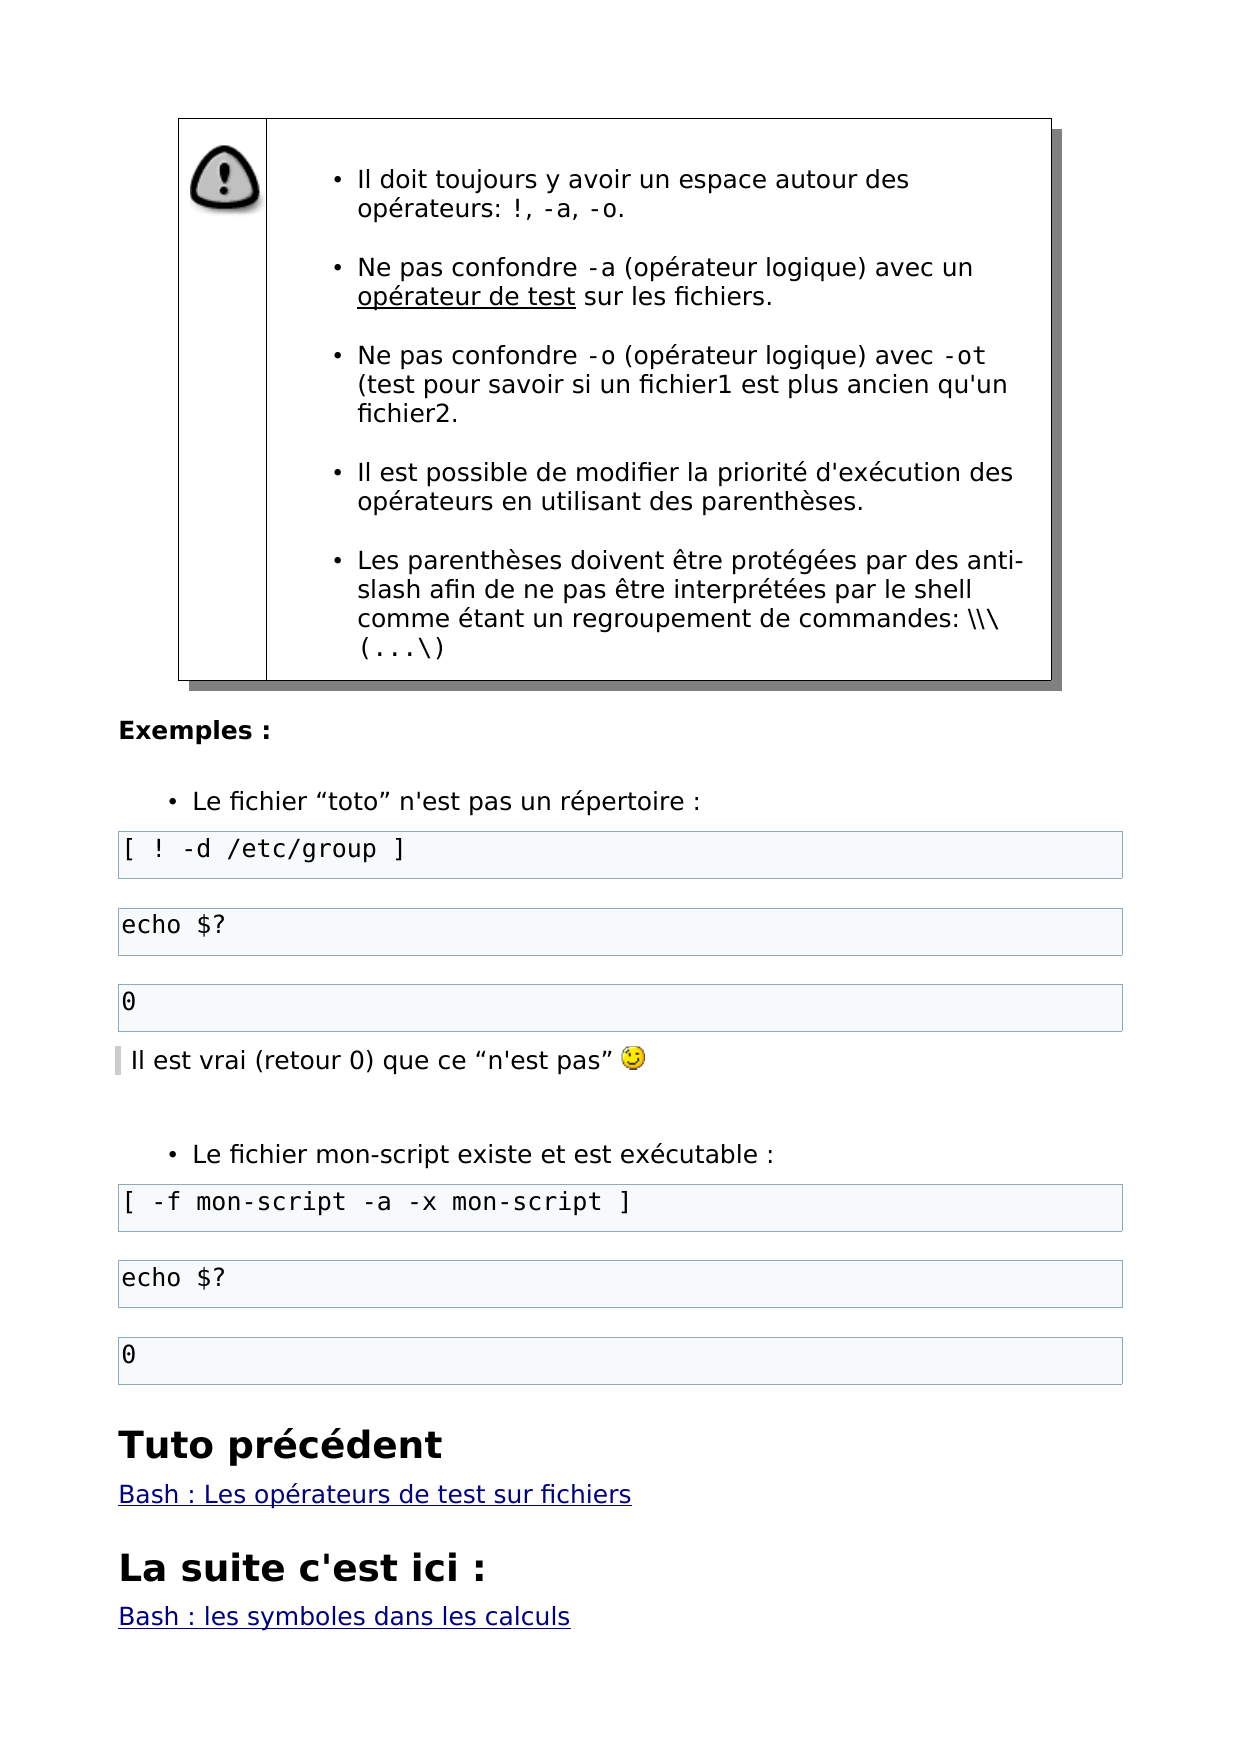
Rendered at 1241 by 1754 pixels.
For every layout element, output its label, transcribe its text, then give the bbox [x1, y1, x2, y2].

table_header 0 [119, 985, 1122, 1031]
table_header echo $? [119, 909, 1122, 954]
table_header [ ! -d /etc/group ] [119, 832, 1122, 878]
table_header Il est vrai (retour 0) que ce “n'est pas” [121, 1046, 1122, 1075]
table_header 0 [119, 1338, 1122, 1384]
table_header echo $? [119, 1261, 1122, 1307]
text Bash : les symboles dans les calculs [118, 1603, 1122, 1632]
text Bash : Les opérateurs de test sur fichiers [118, 1480, 1122, 1509]
table_header Il doit toujours y avoir un espace autour des opérateurs: !, -a, -o. Ne pas confondre -a (opérateur logique) avec un opérateur de test sur les fichiers. Ne pas confondre -o (opérateur logique) avec -ot (test pour savoir si un fichier1 est plus ancien qu'un fichier2. Il est possible de modifier la priorité d'exécution des opérateurs en utilisant des parenthèses. Les parenthèses doivent être protégées par des anti-slash afin de ne pas être interprétées par le shell comme étant un regroupement de commandes: \\\(...\) [267, 119, 1051, 680]
subtitle La suite c'est ici : [118, 1546, 1122, 1590]
table_header [179, 119, 266, 680]
subtitle Tuto précédent [118, 1424, 1122, 1467]
list Le fichier mon-script existe et est exécutable : [177, 1140, 1122, 1169]
table_header [ -f mon-script -a -x mon-script ] [119, 1185, 1122, 1231]
subtitle Exemples : [118, 716, 1122, 745]
picture [190, 141, 266, 217]
list Le fichier “toto” n'est pas un répertoire : [177, 787, 1122, 816]
picture [621, 1046, 645, 1070]
